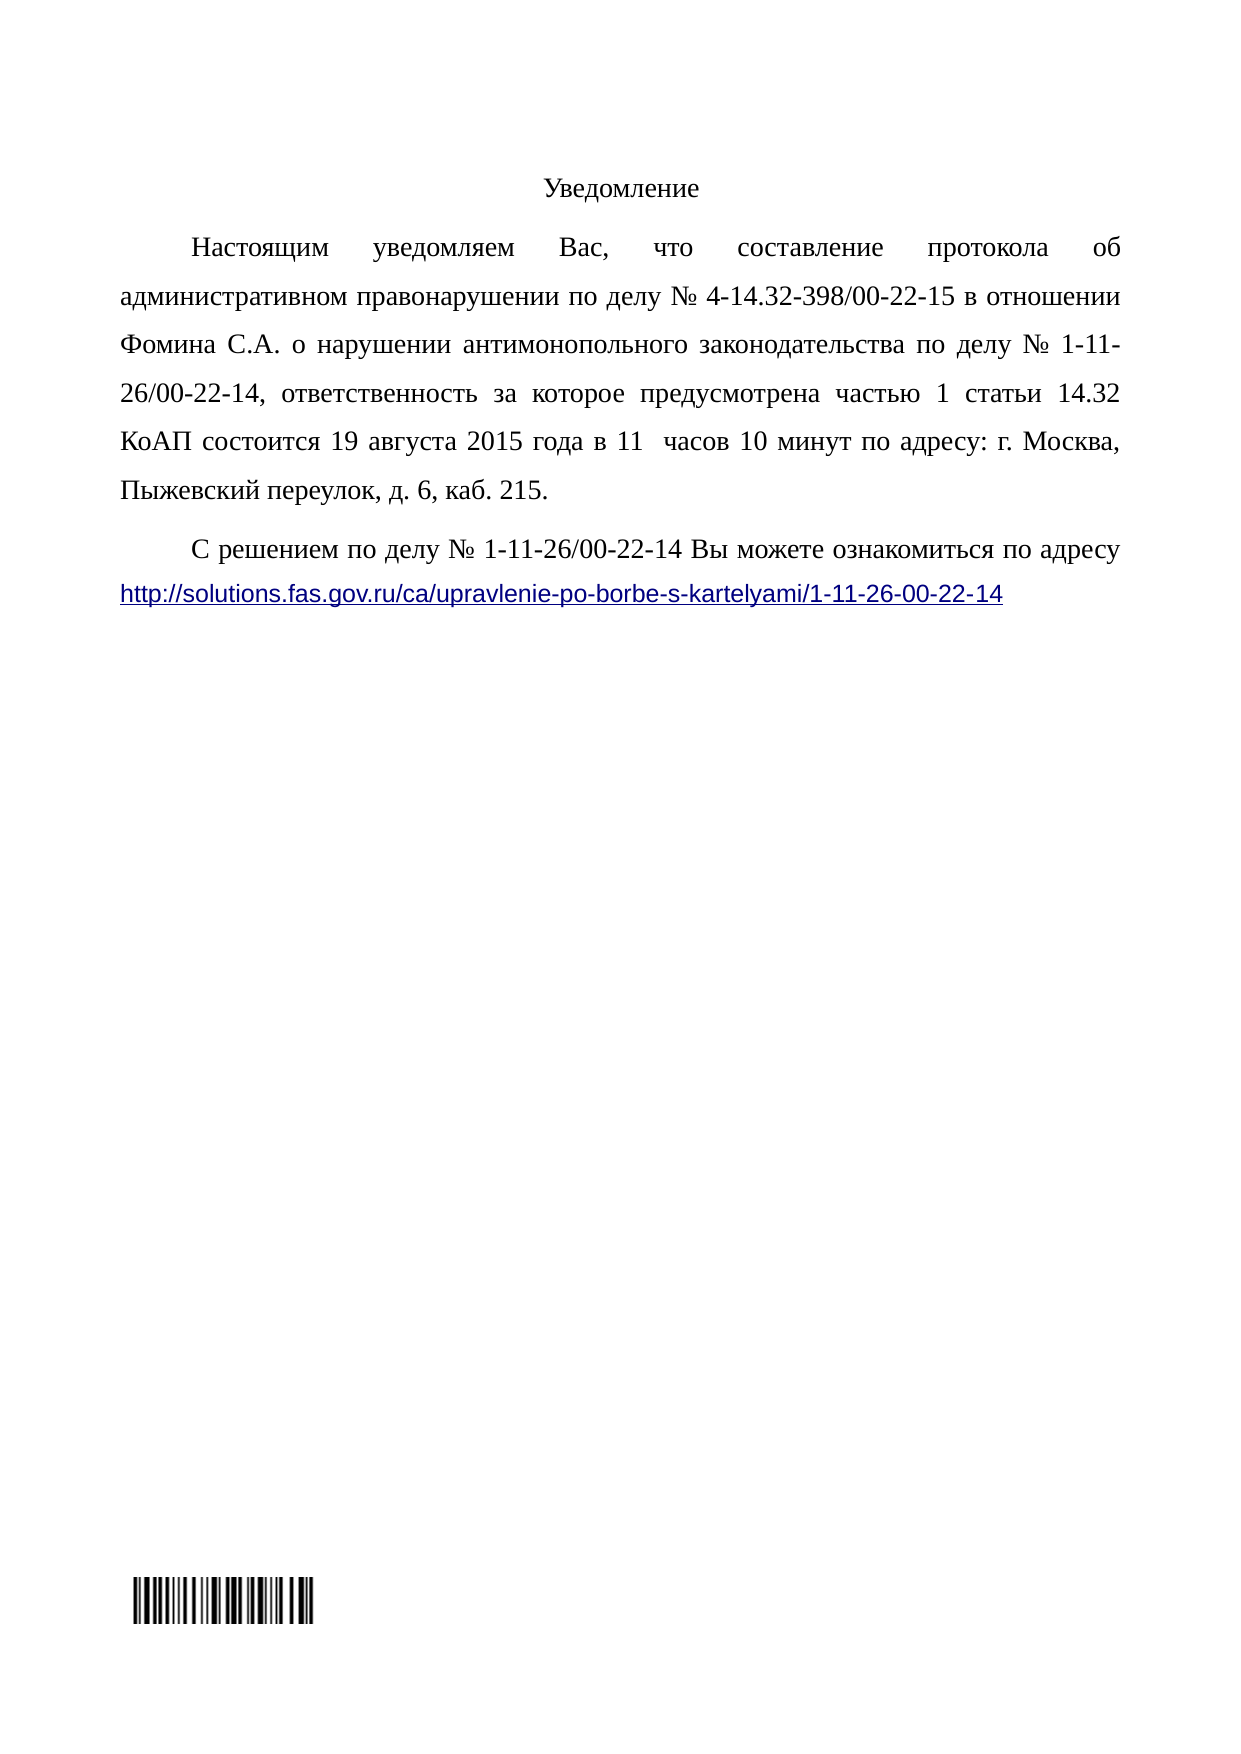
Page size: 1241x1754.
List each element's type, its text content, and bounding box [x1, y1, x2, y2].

picture [118, 1577, 331, 1624]
text Уведомление [120, 171, 1122, 204]
text С решением по делу № 1-11-26/00-22-14 Вы можете ознакомиться по адресу http://solutions.fas.gov.ru/ca/upravlenie-po-borbe-s-kartelyami/1-11-26-00-22-14 [120, 532, 1122, 607]
text Настоящим уведомляем Вас, что составление протокола об административном правонарушении по делу № 4-14.32-398/00-22-15 в отношении Фомина С.А. о нарушении антимонопольного законодательства по делу № 1-11-26/00-22-14, ответственность за которое предусмотрена частью 1 статьи 14.32 КоАП состоится 19 августа 2015 года в 11 часов 10 минут по адресу: г. Москва, Пыжевский переулок, д. 6, каб. 215. [120, 230, 1122, 505]
